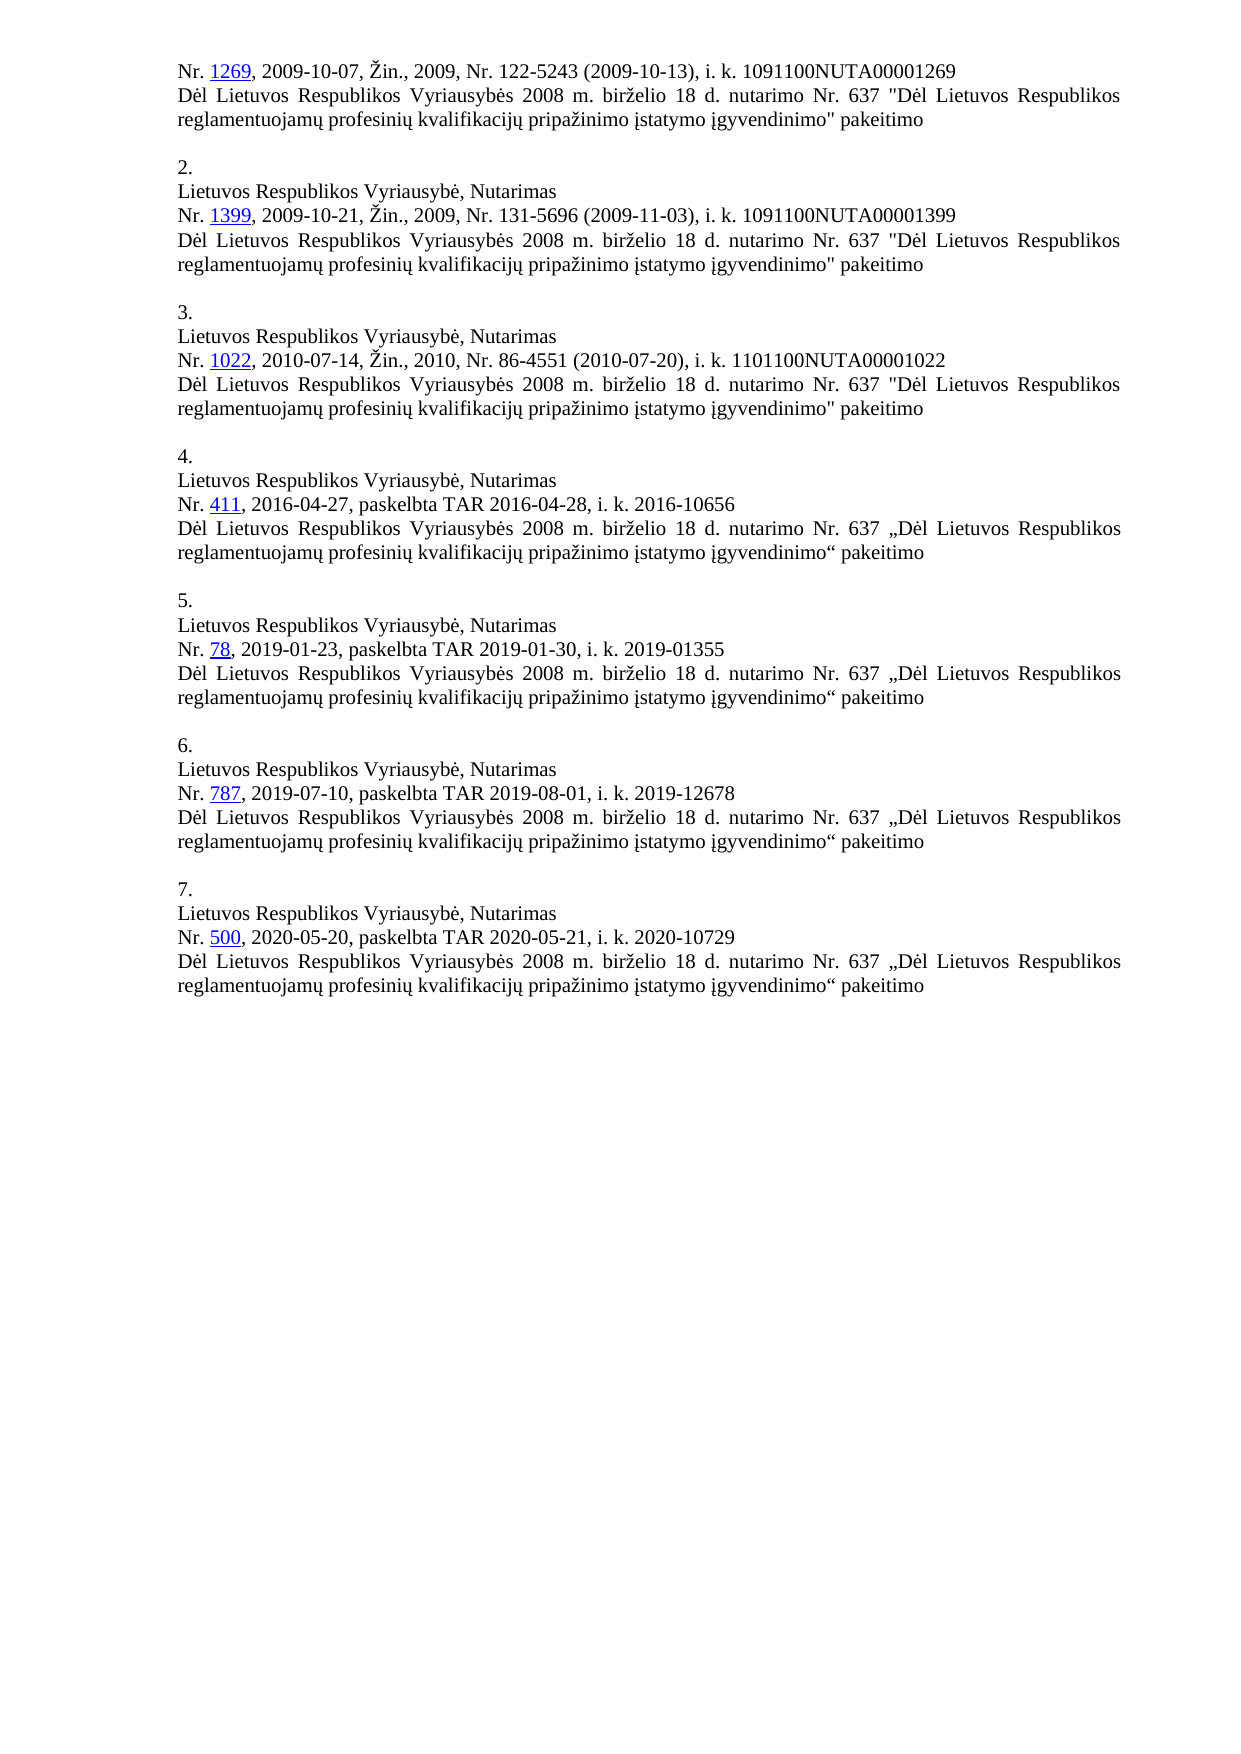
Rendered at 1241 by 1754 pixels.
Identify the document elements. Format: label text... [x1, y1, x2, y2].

text 7. [177, 877, 1122, 901]
text Lietuvos Respublikos Vyriausybė, Nutarimas [177, 468, 1122, 492]
text Lietuvos Respublikos Vyriausybė, Nutarimas [177, 324, 1122, 348]
text 4. [177, 444, 1122, 468]
text Nr. 1269, 2009-10-07, Žin., 2009, Nr. 122-5243 (2009-10-13), i. k. 1091100NUTA00001269 [177, 59, 1122, 83]
text Nr. 1022, 2010-07-14, Žin., 2010, Nr. 86-4551 (2010-07-20), i. k. 1101100NUTA00001022 [177, 348, 1122, 372]
text Dėl Lietuvos Respublikos Vyriausybės 2008 m. birželio 18 d. nutarimo Nr. 637 "Dėl Lietuvos Respublikos reglamentuojamų profesinių kvalifikacijų pripažinimo įstatymo įgyvendinimo" pakeitimo [177, 372, 1122, 420]
text Nr. 787, 2019-07-10, paskelbta TAR 2019-08-01, i. k. 2019-12678 [177, 781, 1122, 805]
text Dėl Lietuvos Respublikos Vyriausybės 2008 m. birželio 18 d. nutarimo Nr. 637 "Dėl Lietuvos Respublikos reglamentuojamų profesinių kvalifikacijų pripažinimo įstatymo įgyvendinimo" pakeitimo [177, 83, 1122, 131]
text 2. [177, 155, 1122, 179]
text Nr. 78, 2019-01-23, paskelbta TAR 2019-01-30, i. k. 2019-01355 [177, 637, 1122, 661]
text Lietuvos Respublikos Vyriausybė, Nutarimas [177, 612, 1122, 637]
text 3. [177, 300, 1122, 324]
text Dėl Lietuvos Respublikos Vyriausybės 2008 m. birželio 18 d. nutarimo Nr. 637 "Dėl Lietuvos Respublikos reglamentuojamų profesinių kvalifikacijų pripažinimo įstatymo įgyvendinimo" pakeitimo [177, 227, 1122, 276]
text 6. [177, 733, 1122, 757]
text Dėl Lietuvos Respublikos Vyriausybės 2008 m. birželio 18 d. nutarimo Nr. 637 „Dėl Lietuvos Respublikos reglamentuojamų profesinių kvalifikacijų pripažinimo įstatymo įgyvendinimo“ pakeitimo [177, 805, 1122, 853]
text Dėl Lietuvos Respublikos Vyriausybės 2008 m. birželio 18 d. nutarimo Nr. 637 „Dėl Lietuvos Respublikos reglamentuojamų profesinių kvalifikacijų pripažinimo įstatymo įgyvendinimo“ pakeitimo [177, 516, 1122, 564]
text Lietuvos Respublikos Vyriausybė, Nutarimas [177, 757, 1122, 781]
text Lietuvos Respublikos Vyriausybė, Nutarimas [177, 901, 1122, 925]
text Nr. 1399, 2009-10-21, Žin., 2009, Nr. 131-5696 (2009-11-03), i. k. 1091100NUTA00001399 [177, 203, 1122, 227]
text Nr. 500, 2020-05-20, paskelbta TAR 2020-05-21, i. k. 2020-10729 [177, 925, 1122, 949]
text Dėl Lietuvos Respublikos Vyriausybės 2008 m. birželio 18 d. nutarimo Nr. 637 „Dėl Lietuvos Respublikos reglamentuojamų profesinių kvalifikacijų pripažinimo įstatymo įgyvendinimo“ pakeitimo [177, 949, 1122, 997]
text Lietuvos Respublikos Vyriausybė, Nutarimas [177, 179, 1122, 203]
text Nr. 411, 2016-04-27, paskelbta TAR 2016-04-28, i. k. 2016-10656 [177, 492, 1122, 516]
text 5. [177, 588, 1122, 612]
text Dėl Lietuvos Respublikos Vyriausybės 2008 m. birželio 18 d. nutarimo Nr. 637 „Dėl Lietuvos Respublikos reglamentuojamų profesinių kvalifikacijų pripažinimo įstatymo įgyvendinimo“ pakeitimo [177, 661, 1122, 709]
